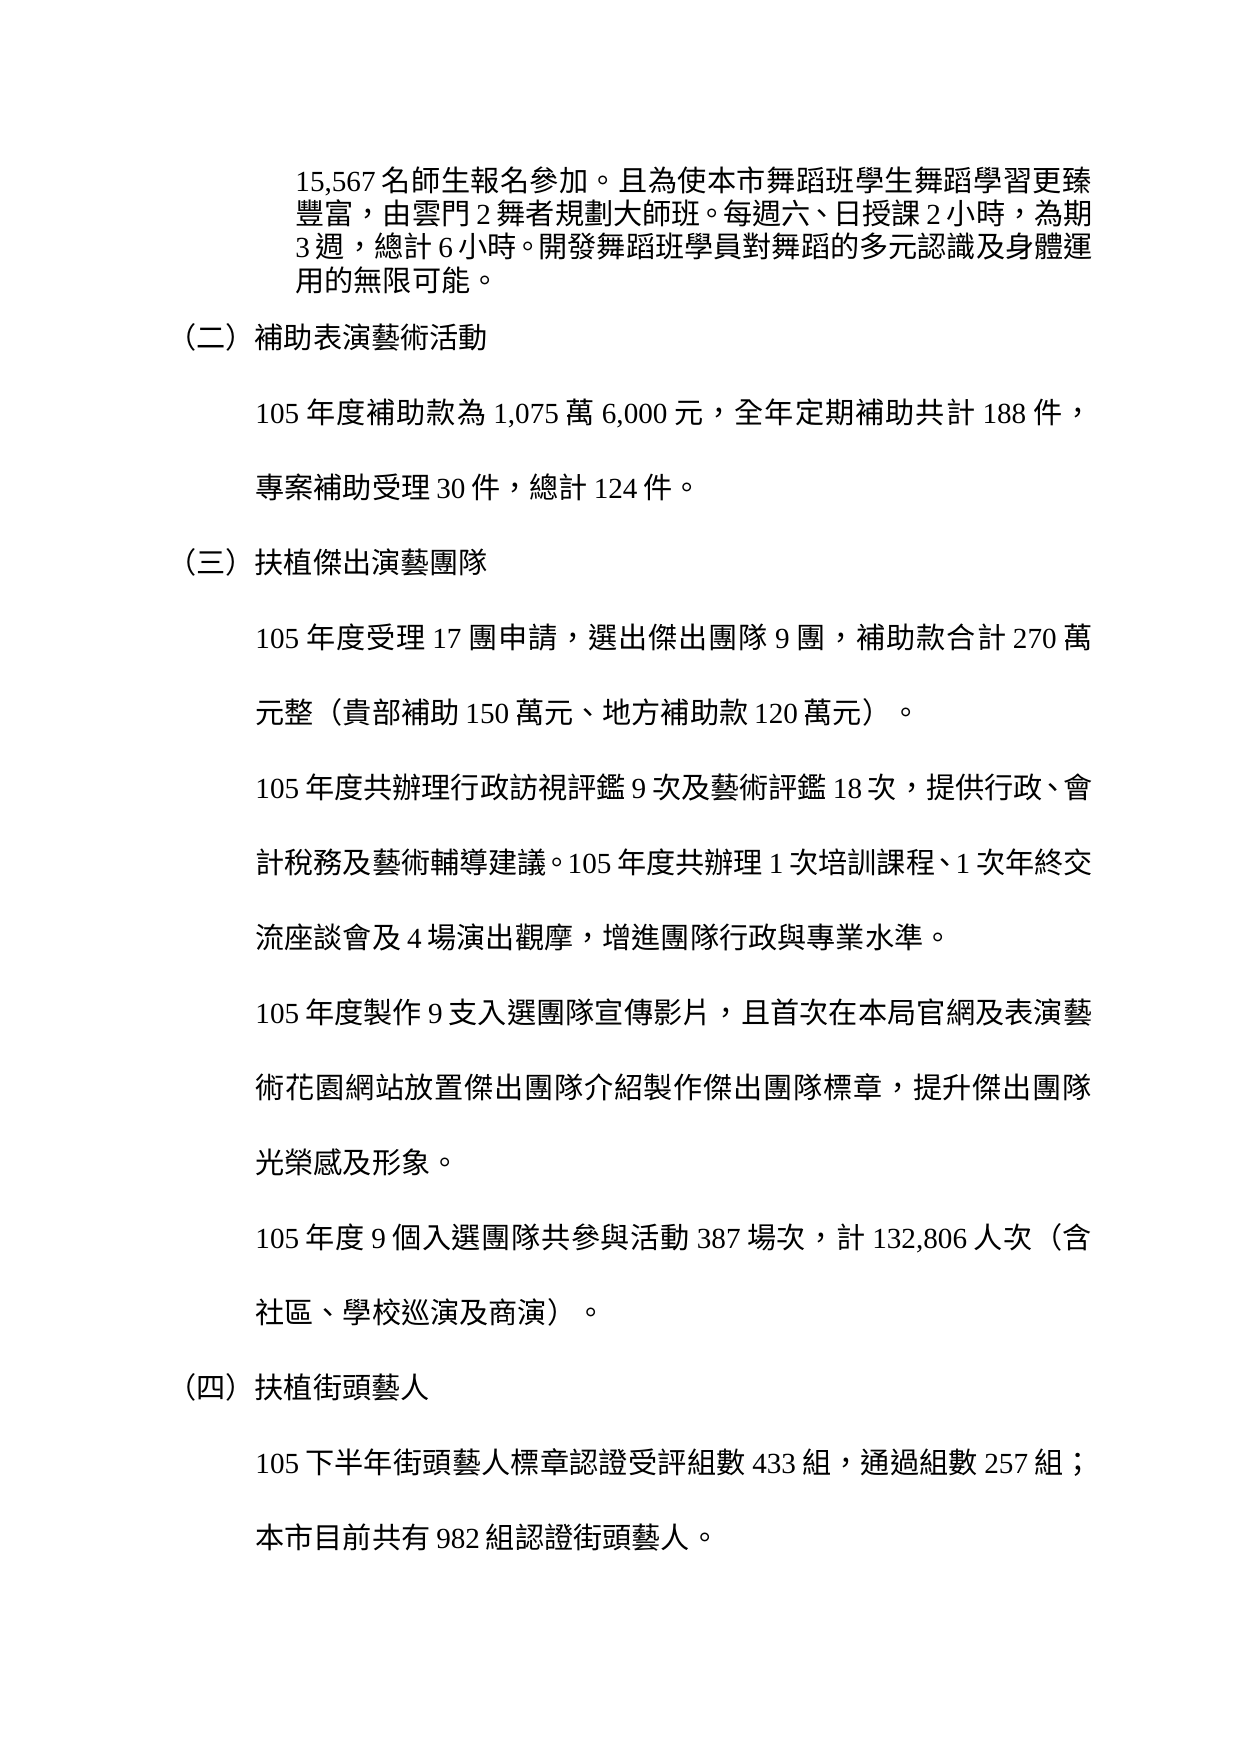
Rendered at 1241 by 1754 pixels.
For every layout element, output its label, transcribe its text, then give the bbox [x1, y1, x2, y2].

text 105年度製作9支入選團隊宣傳影片，且首次在本局官網及表演藝術花園網站放置傑出團隊介紹製作傑出團隊標章，提升傑出團隊光榮感及形象。 [255, 973, 1092, 1198]
text （二）補助表演藝術活動 [148, 298, 1092, 373]
text 105年度共辦理行政訪視評鑑9次及藝術評鑑18次，提供行政、會計稅務及藝術輔導建議。105年度共辦理1次培訓課程、1次年終交流座談會及4場演出觀摩，增進團隊行政與專業水準。 [255, 748, 1092, 973]
text （四）扶植街頭藝人 [148, 1348, 1092, 1423]
text 105年度補助款為1,075萬6,000元，全年定期補助共計188件，專案補助受理30件，總計124件。 [255, 373, 1092, 523]
text 105年度受理17團申請，選出傑出團隊9團，補助款合計270萬元整（貴部補助150萬元、地方補助款120萬元）。 [255, 598, 1092, 748]
text （三）扶植傑出演藝團隊 [148, 523, 1092, 598]
text 為辦理「藝術駐市」進行藝術教育推廣，邀請財團法人雲門舞集文教基金會進駐高雄市，105年為「藝術駐市計畫」的第十年。已於105年12月9日至23日假大東文化藝術中心及岡山文化中心演藝廳擴大舉辦28場學生教育專場演出，計有107所學校、15,567名師生報名參加。且為使本市舞蹈班學生舞蹈學習更臻豐富，由雲門2舞者規劃大師班。每週六、日授課2小時，為期3週，總計6小時。開發舞蹈班學員對舞蹈的多元認識及身體運用的無限可能。 [295, 164, 1092, 298]
text 105年度9個入選團隊共參與活動387場次，計132,806人次（含社區、學校巡演及商演）。 [255, 1198, 1092, 1348]
text 105下半年街頭藝人標章認證受評組數433組，通過組數257組；本市目前共有982組認證街頭藝人。 [255, 1423, 1092, 1573]
